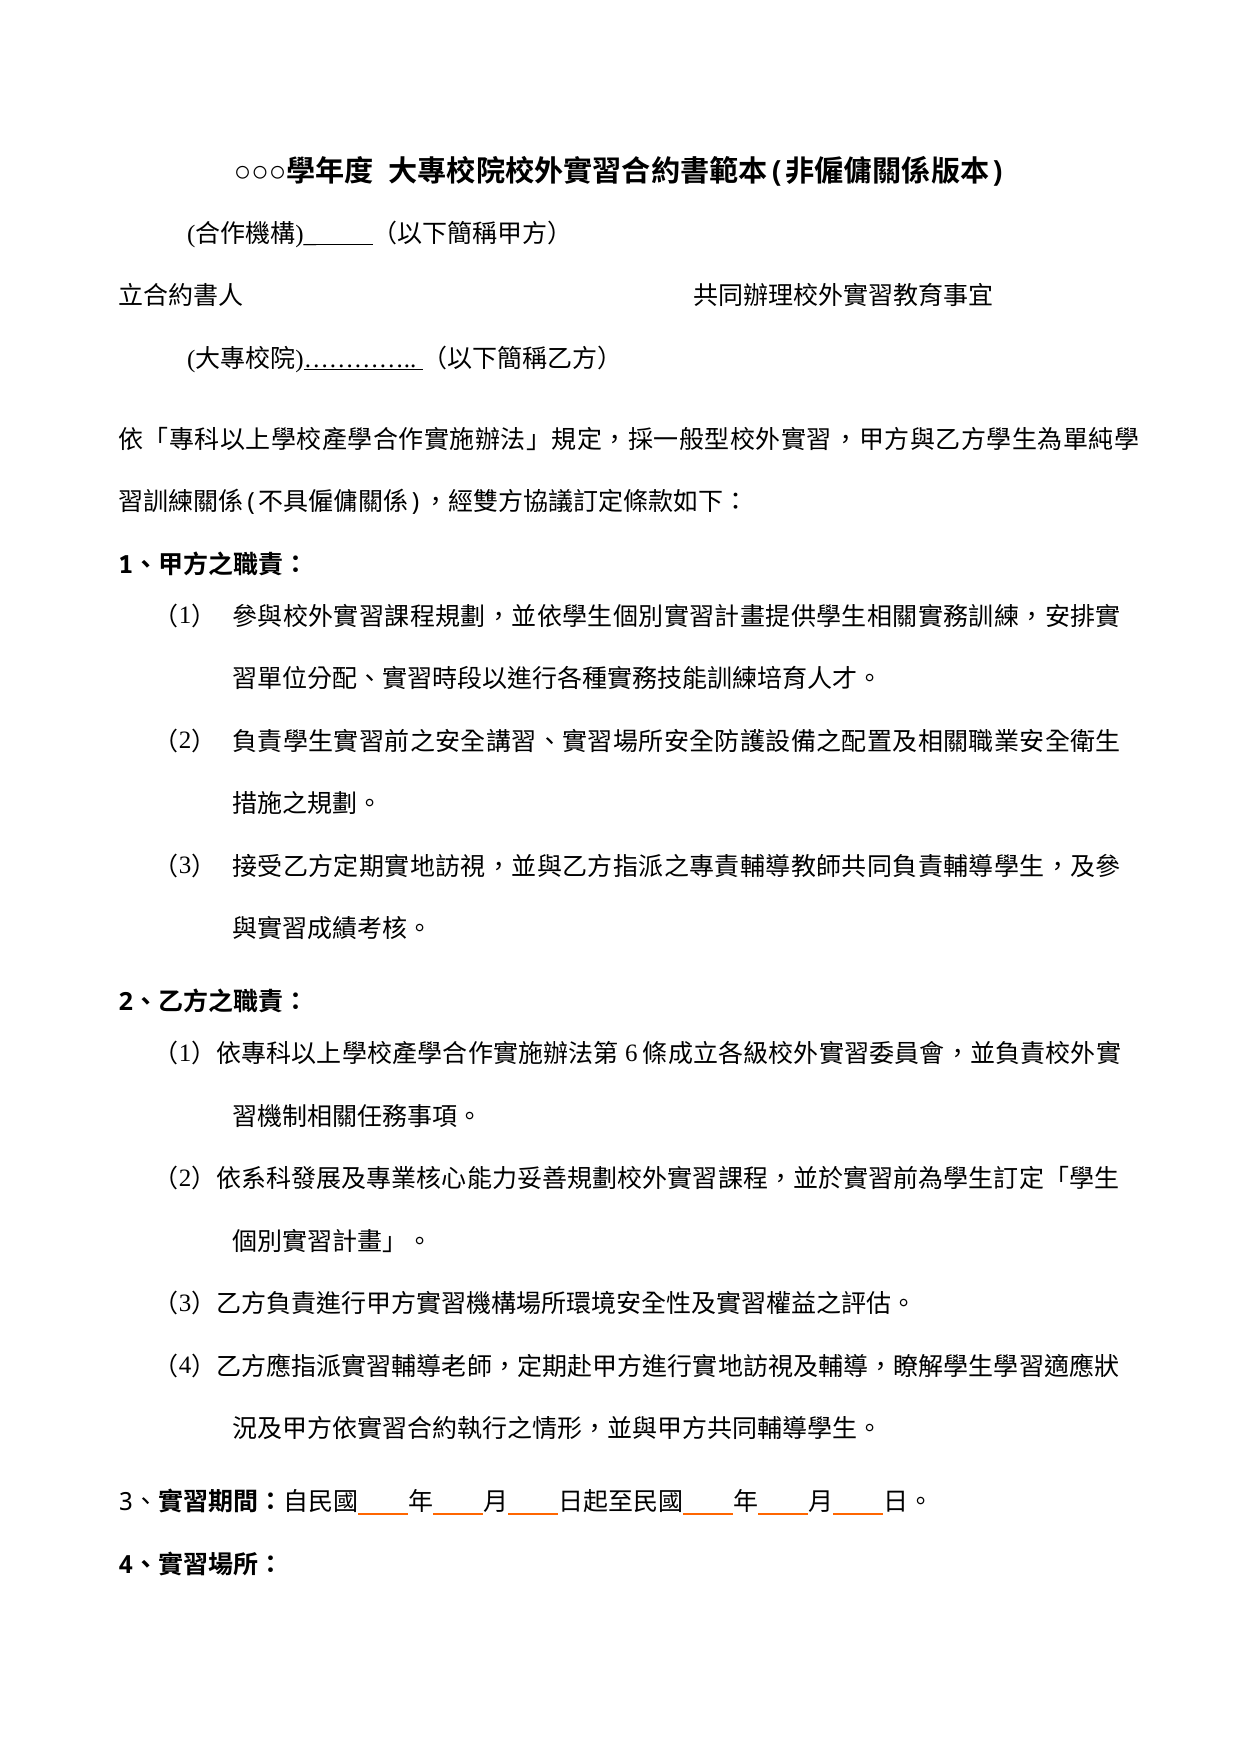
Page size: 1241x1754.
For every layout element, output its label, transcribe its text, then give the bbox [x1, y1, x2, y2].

list 接受乙方定期實地訪視，並與乙方指派之專責輔導教師共同負責輔導學生，及參與實習成績考核。 [153, 833, 1122, 958]
text 依「專科以上學校產學合作實施辦法」規定，採一般型校外實習，甲方與乙方學生為單純學習訓練關係(不具僱傭關係)，經雙方協議訂定條款如下： [118, 396, 1139, 521]
list 實習期間：自民國 年 月 日起至民國 年 月 日。 [118, 1458, 1119, 1521]
list 甲方之職責： [118, 521, 1119, 583]
text (大專校院)………….. （以下簡稱乙方） [118, 314, 1139, 377]
list 依系科發展及專業核心能力妥善規劃校外實習課程，並於實習前為學生訂定「學生個別實習計畫」。 [153, 1146, 1122, 1271]
text 立合約書人 共同辦理校外實習教育事宜 [118, 252, 1139, 314]
list 負責學生實習前之安全講習、實習場所安全防護設備之配置及相關職業安全衛生措施之規劃。 [153, 708, 1122, 833]
list 乙方應指派實習輔導老師，定期赴甲方進行實地訪視及輔導，瞭解學生學習適應狀況及甲方依實習合約執行之情形，並與甲方共同輔導學生。 [153, 1333, 1122, 1458]
list 乙方之職責： [118, 958, 1119, 1021]
list 乙方負責進行甲方實習機構場所環境安全性及實習權益之評估。 [153, 1271, 1122, 1333]
list 依專科以上學校產學合作實施辦法第6條成立各級校外實習委員會，並負責校外實習機制相關任務事項。 [153, 1021, 1122, 1146]
list 實習場所： [118, 1521, 1119, 1583]
text ○○○學年度 大專校院校外實習合約書範本(非僱傭關係版本) [118, 127, 1122, 189]
text (合作機構)_ （以下簡稱甲方） [118, 189, 1139, 252]
list 參與校外實習課程規劃，並依學生個別實習計畫提供學生相關實務訓練，安排實習單位分配、實習時段以進行各種實務技能訓練培育人才。 [153, 583, 1122, 708]
